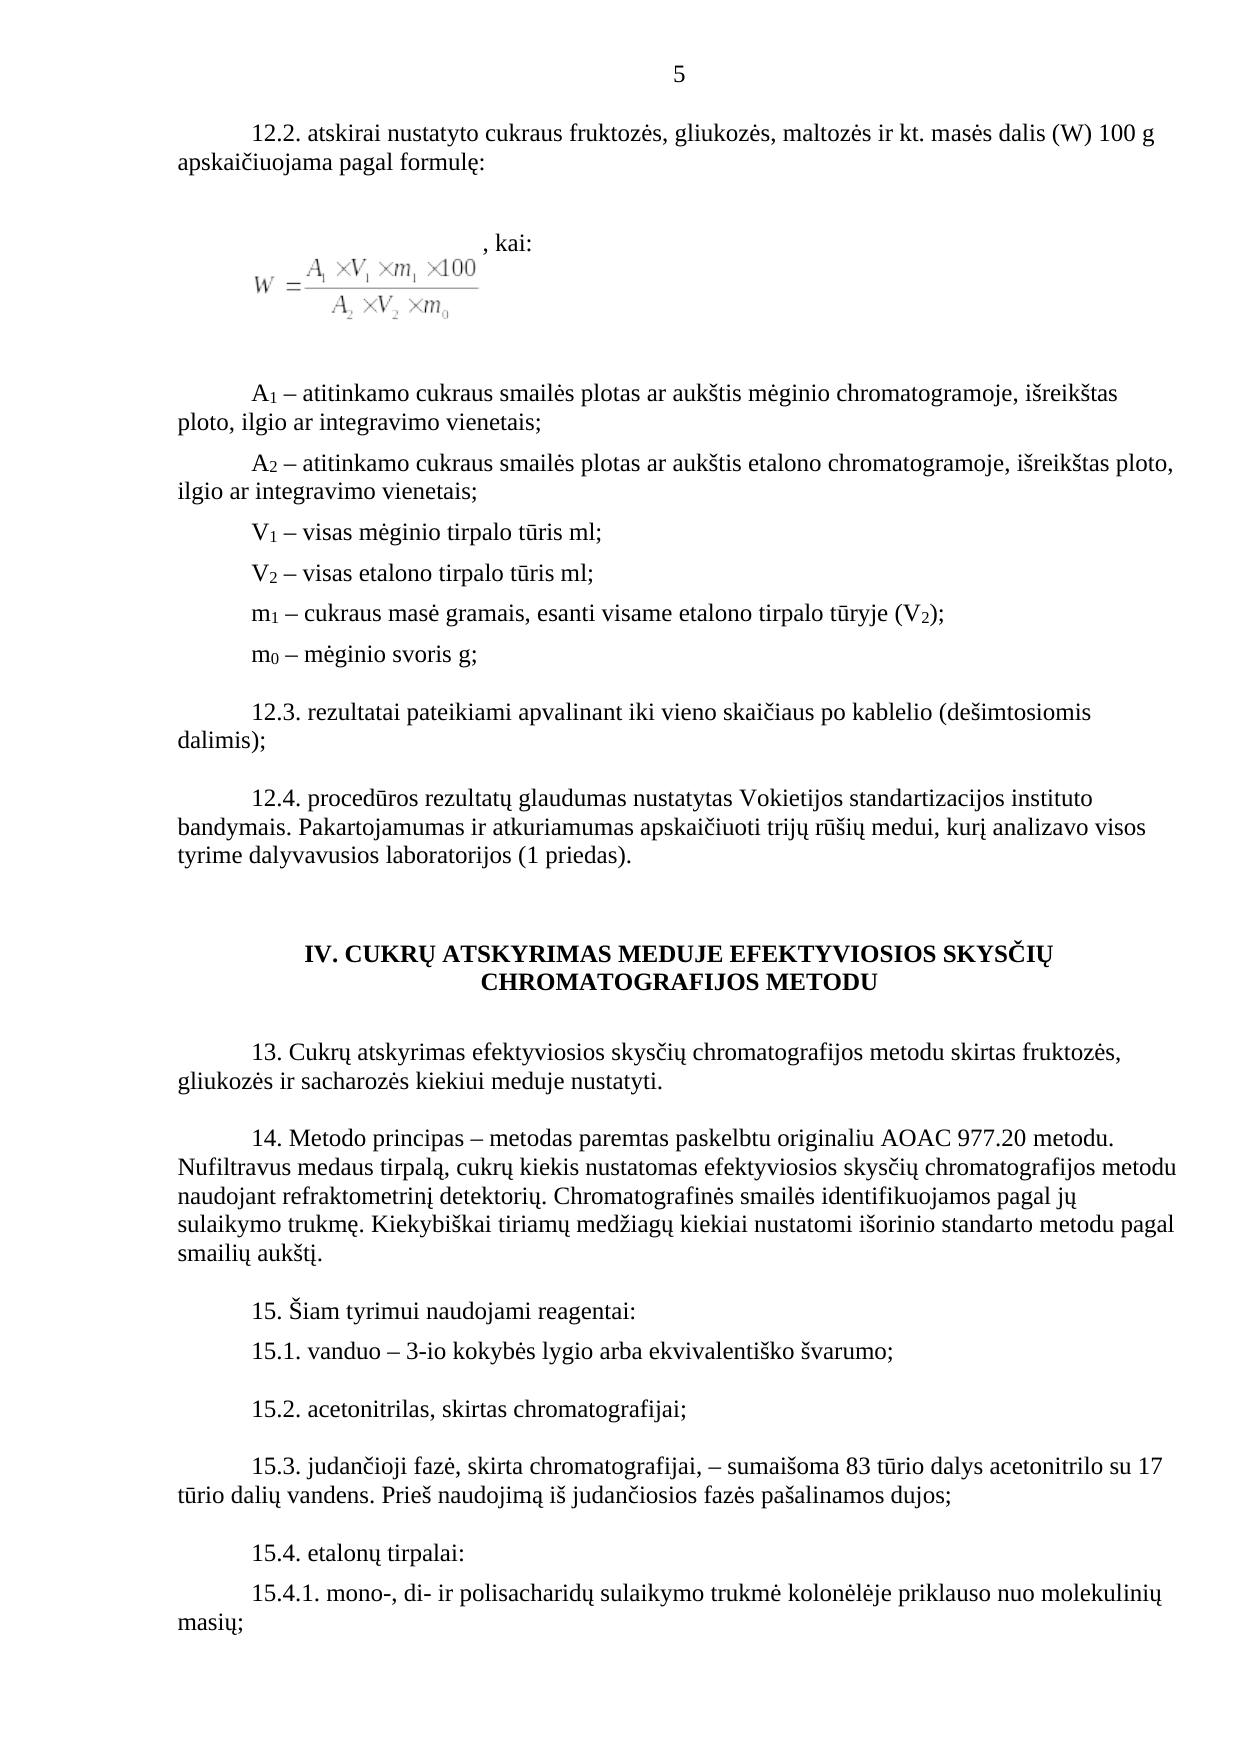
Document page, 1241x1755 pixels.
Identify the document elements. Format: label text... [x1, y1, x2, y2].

text 12.3. rezultatai pateikiami apvalinant iki vieno skaičiaus po kablelio (dešimtosiomis dalimis); [177, 697, 1181, 754]
text A2 – atitinkamo cukraus smailės plotas ar aukštis etalono chromatogramoje, išreikštas ploto, ilgio ar integravimo vienetais; [177, 448, 1181, 505]
text 15.4. etalonų tirpalai: [177, 1538, 1181, 1566]
text 13. Cukrų atskyrimas efektyviosios skysčių chromatografijos metodu skirtas fruktozės, gliukozės ir sacharozės kiekiui meduje nustatyti. [177, 1037, 1181, 1094]
text 15.2. acetonitrilas, skirtas chromatografijai; [177, 1394, 1181, 1423]
text m0 – mėginio svoris g; [177, 639, 1181, 668]
text IV. CUKRŲ ATSKYRIMAS MEDUJE EFEKTYVIOSIOS SKYSČIŲ CHROMATOGRAFIJOS METODU [177, 939, 1181, 996]
text 15.3. judančioji fazė, skirta chromatografijai, – sumaišoma 83 tūrio dalys acetonitrilo su 17 tūrio dalių vandens. Prieš naudojimą iš judančiosios fazės pašalinamos dujos; [177, 1451, 1181, 1509]
text 15.4.1. mono-, di- ir polisacharidų sulaikymo trukmė kolonėlėje priklauso nuo molekulinių masių; [177, 1578, 1181, 1636]
text 12.2. atskirai nustatyto cukraus fruktozės, gliukozės, maltozės ir kt. masės dalis (W) 100 g apskaičiuojama pagal formulę: [177, 118, 1181, 176]
text 12.4. procedūros rezultatų glaudumas nustatytas Vokietijos standartizacijos instituto bandymais. Pakartojamumas ir atkuriamumas apskaičiuoti trijų rūšių medui, kurį analizavo visos tyrime dalyvavusios laboratorijos (1 priedas). [177, 783, 1181, 869]
text , kai: [177, 228, 1181, 325]
text m1 – cukraus masė gramais, esanti visame etalono tirpalo tūryje (V2); [177, 598, 1181, 627]
text V2 – visas etalono tirpalo tūris ml; [177, 558, 1181, 587]
text 15. Šiam tyrimui naudojami reagentai: [177, 1296, 1181, 1324]
text 15.1. vanduo – 3-io kokybės lygio arba ekvivalentiško švarumo; [177, 1336, 1181, 1365]
text V1 – visas mėginio tirpalo tūris ml; [177, 517, 1181, 546]
text A1 – atitinkamo cukraus smailės plotas ar aukštis mėginio chromatogramoje, išreikštas ploto, ilgio ar integravimo vienetais; [177, 378, 1181, 436]
text 14. Metodo principas – metodas paremtas paskelbtu originaliu AOAC 977.20 metodu. Nufiltravus medaus tirpalą, cukrų kiekis nustatomas efektyviosios skysčių chromatografijos metodu naudojant refraktometrinį detektorių. Chromatografinės smailės identifikuojamos pagal jų sulaikymo trukmę. Kiekybiškai tiriamų medžiagų kiekiai nustatomi išorinio standarto metodu pagal smailių aukštį. [177, 1123, 1181, 1267]
